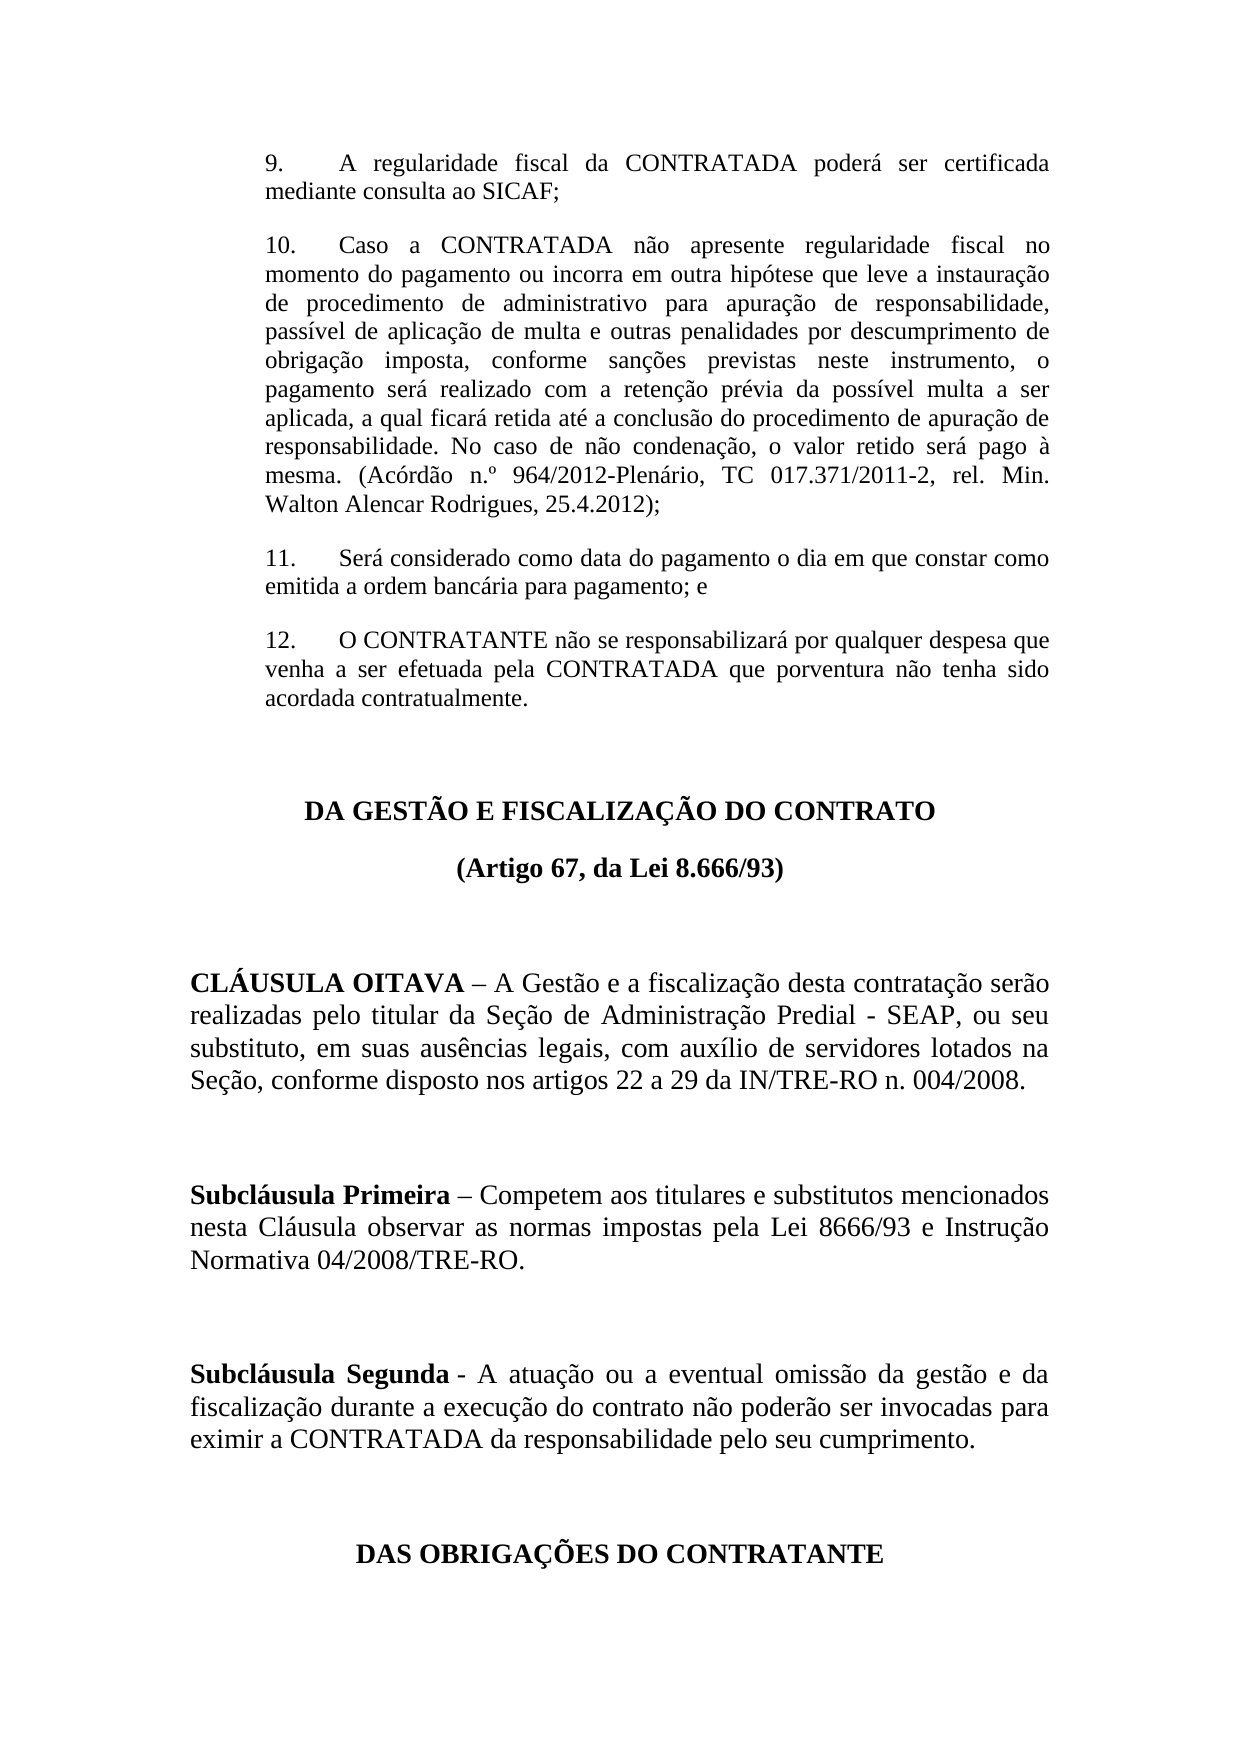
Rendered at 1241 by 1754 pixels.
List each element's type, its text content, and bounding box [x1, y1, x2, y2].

text Subcláusula Primeira – Competem aos titulares e substitutos mencionados nesta Cláusula observar as normas impostas pela Lei 8666/93 e Instrução Normativa 04/2008/TRE-RO. [190, 1178, 1051, 1275]
list A regularidade fiscal da CONTRATADA poderá ser certificada mediante consulta ao SICAF; [265, 148, 1051, 205]
list Será considerado como data do pagamento o dia em que constar como emitida a ordem bancária para pagamento; e [265, 543, 1051, 600]
text CLÁUSULA OITAVA – A Gestão e a fiscalização desta contratação serão realizadas pelo titular da Seção de Administração Predial - SEAP, ou seu substituto, em suas ausências legais, com auxílio de servidores lotados na Seção, conforme disposto nos artigos 22 a 29 da IN/TRE-RO n. 004/2008. [190, 966, 1051, 1096]
text DA GESTÃO E FISCALIZAÇÃO DO CONTRATO [190, 794, 1051, 826]
text Subcláusula Segunda - A atuação ou a eventual omissão da gestão e da fiscalização durante a execução do contrato não poderão ser invocadas para eximir a CONTRATADA da responsabilidade pelo seu cumprimento. [190, 1357, 1051, 1455]
text (Artigo 67, da Lei 8.666/93) [190, 851, 1051, 883]
text DAS OBRIGAÇÕES DO CONTRATANTE [190, 1537, 1051, 1569]
list O CONTRATANTE não se responsabilizará por qualquer despesa que venha a ser efetuada pela CONTRATADA que porventura não tenha sido acordada contratualmente. [265, 625, 1051, 711]
list Caso a CONTRATADA não apresente regularidade fiscal no momento do pagamento ou incorra em outra hipótese que leve a instauração de procedimento de administrativo para apuração de responsabilidade, passível de aplicação de multa e outras penalidades por descumprimento de obrigação imposta, conforme sanções previstas neste instrumento, o pagamento será realizado com a retenção prévia da possível multa a ser aplicada, a qual ficará retida até a conclusão do procedimento de apuração de responsabilidade. No caso de não condenação, o valor retido será pago à mesma. (Acórdão n.º 964/2012-Plenário, TC 017.371/2011-2, rel. Min. Walton Alencar Rodrigues, 25.4.2012); [265, 230, 1051, 518]
